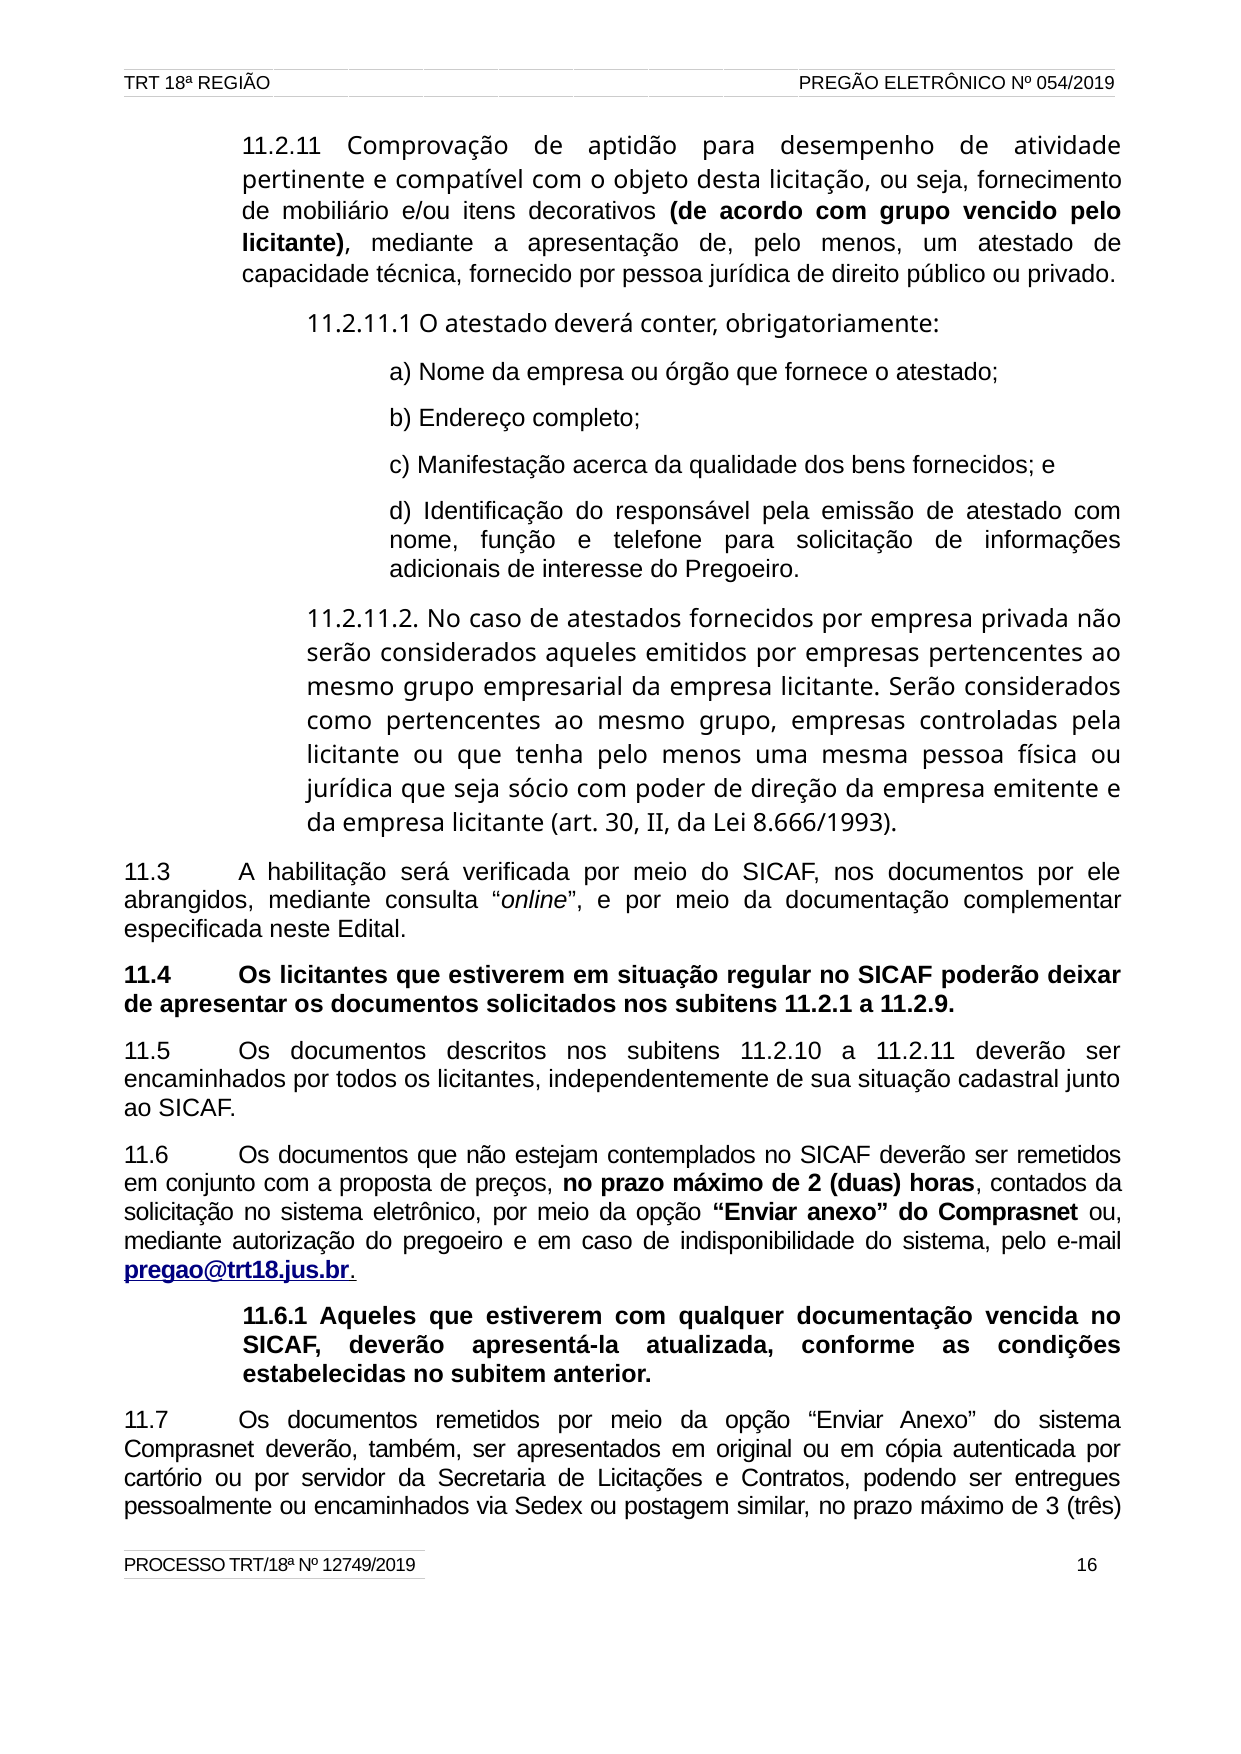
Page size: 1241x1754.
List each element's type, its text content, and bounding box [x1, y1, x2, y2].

list 11.2.11.2. No caso de atestados fornecidos por empresa privada não serão considerados aqueles emitidos por empresas pertencentes ao mesmo grupo empresarial da empresa licitante. Serão considerados como pertencentes ao mesmo grupo, empresas controladas pela licitante ou que tenha pelo menos uma mesma pessoa física ou jurídica que seja sócio com poder de direção da empresa emitente e da empresa licitante (art. 30, II, da Lei 8.666/1993). [306, 600, 1122, 839]
list c) Manifestação acerca da qualidade dos bens fornecidos; e [354, 450, 1122, 479]
text 11.6.1 Aqueles que estiverem com qualquer documentação vencida no SICAF, deverão apresentá-la atualizada, conforme as condições estabelecidas no subitem anterior. [242, 1301, 1122, 1387]
text 11.3 A habilitação será verificada por meio do SICAF, nos documentos por ele abrangidos, mediante consulta “online”, e por meio da documentação complementar especificada neste Edital. [123, 856, 1122, 943]
text 11.2.11 Comprovação de aptidão para desempenho de atividade pertinente e compatível com o objeto desta licitação, ou seja, fornecimento de mobiliário e/ou itens decorativos (de acordo com grupo vencido pelo licitante), mediante a apresentação de, pelo menos, um atestado de capacidade técnica, fornecido por pessoa jurídica de direito público ou privado. [242, 128, 1122, 287]
text 11.6 Os documentos que não estejam contemplados no SICAF deverão ser remetidos em conjunto com a proposta de preços, no prazo máximo de 2 (duas) horas, contados da solicitação no sistema eletrônico, por meio da opção “Enviar anexo” do Comprasnet ou, mediante autorização do pregoeiro e em caso de indisponibilidade do sistema, pelo e-mail pregao@trt18.jus.br. [123, 1139, 1122, 1283]
list d) Identificação do responsável pela emissão de atestado com nome, função e telefone para solicitação de informações adicionais de interesse do Pregoeiro. [354, 496, 1122, 583]
text 11.7 Os documentos remetidos por meio da opção “Enviar Anexo” do sistema Comprasnet deverão, também, ser apresentados em original ou em cópia autenticada por cartório ou por servidor da Secretaria de Licitações e Contratos, podendo ser entregues pessoalmente ou encaminhados via Sedex ou postagem similar, no prazo máximo de 3 (três) [123, 1405, 1122, 1520]
list a) Nome da empresa ou órgão que fornece o atestado; [354, 357, 1122, 386]
list b) Endereço completo; [354, 403, 1122, 432]
list 11.2.11.1 O atestado deverá conter, obrigatoriamente: [306, 305, 1122, 339]
text 11.5 Os documentos descritos nos subitens 11.2.10 a 11.2.11 deverão ser encaminhados por todos os licitantes, independentemente de sua situação cadastral junto ao SICAF. [123, 1036, 1122, 1122]
text 11.4 Os licitantes que estiverem em situação regular no SICAF poderão deixar de apresentar os documentos solicitados nos subitens 11.2.1 a 11.2.9. [123, 960, 1122, 1018]
